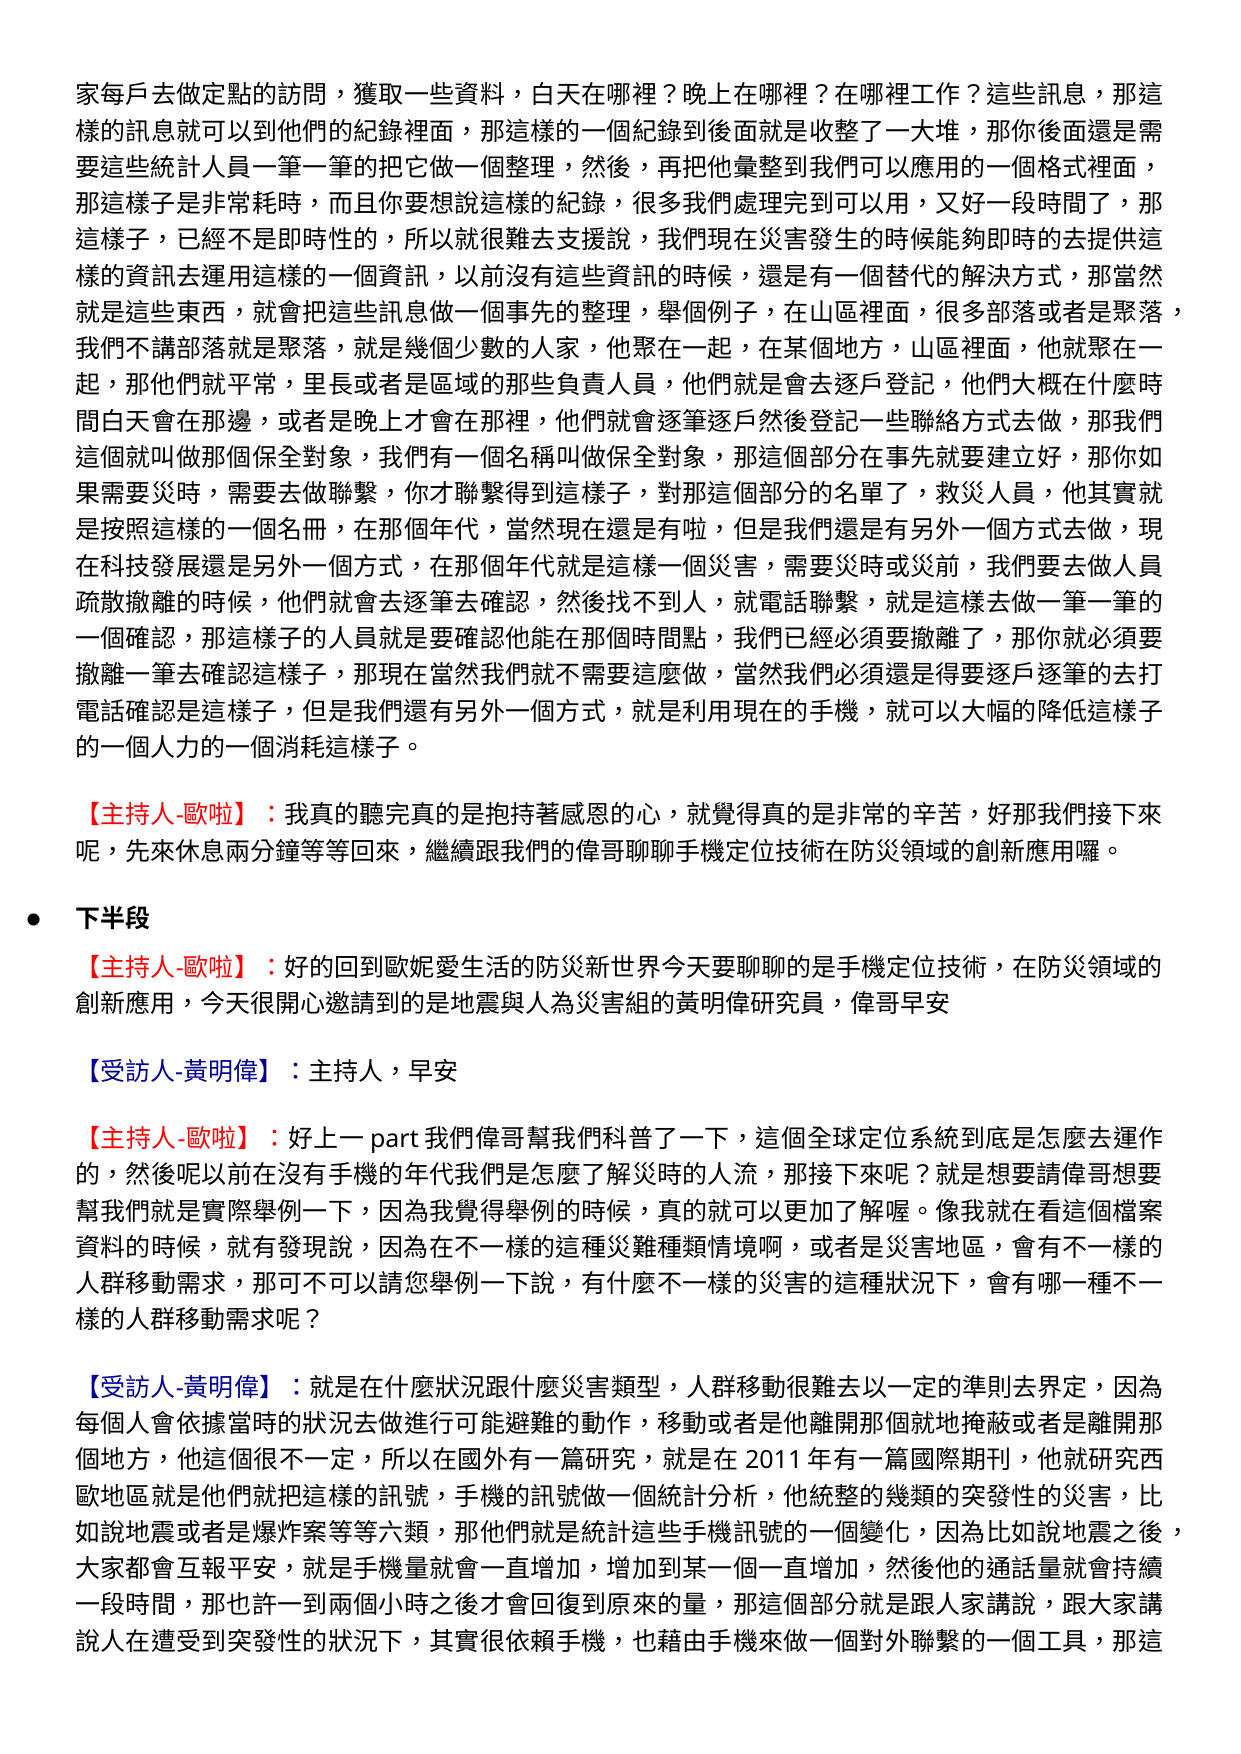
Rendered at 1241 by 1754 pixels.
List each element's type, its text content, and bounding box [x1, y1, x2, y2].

subtitle 【主持人-歐啦】：我真的聽完真的是抱持著感恩的心，就覺得真的是非常的辛苦，好那我們接下來呢，先來休息兩分鐘等等回來，繼續跟我們的偉哥聊聊手機定位技術在防災領域的創新應用囉。 [75, 795, 1165, 867]
subtitle 【受訪人-黃明偉】：這十年才做一次，最近一次是2020年，你看今年已經2024年，那中間也將近四年，這個資訊沒辦法沒辦法更新，那他們做這樣的普查的一個作業，就是由戶政人員他們到每家每戶去做定點的訪問，獲取一些資料，白天在哪裡？晚上在哪裡？在哪裡工作？這些訊息，那這樣的訊息就可以到他們的紀錄裡面，那這樣的一個紀錄到後面就是收整了一大堆，那你後面還是需要這些統計人員一筆一筆的把它做一個整理，然後，再把他彙整到我們可以應用的一個格式裡面，那這樣子是非常耗時，而且你要想說這樣的紀錄，很多我們處理完到可以用，又好一段時間了，那這樣子，已經不是即時性的，所以就很難去支援說，我們現在災害發生的時候能夠即時的去提供這樣的資訊去運用這樣的一個資訊，以前沒有這些資訊的時候，還是有一個替代的解決方式，那當然就是這些東西，就會把這些訊息做一個事先的整理，舉個例子，在山區裡面，很多部落或者是聚落，我們不講部落就是聚落，就是幾個少數的人家，他聚在一起，在某個地方，山區裡面，他就聚在一起，那他們就平常，里長或者是區域的那些負責人員，他們就是會去逐戶登記，他們大概在什麼時間白天會在那邊，或者是晚上才會在那裡，他們就會逐筆逐戶然後登記一些聯絡方式去做，那我們這個就叫做那個保全對象，我們有一個名稱叫做保全對象，那這個部分在事先就要建立好，那你如果需要災時，需要去做聯繫，你才聯繫得到這樣子，對那這個部分的名單了，救災人員，他其實就是按照這樣的一個名冊，在那個年代，當然現在還是有啦，但是我們還是有另外一個方式去做，現在科技發展還是另外一個方式，在那個年代就是這樣一個災害，需要災時或災前，我們要去做人員疏散撤離的時候，他們就會去逐筆去確認，然後找不到人，就電話聯繫，就是這樣去做一筆一筆的一個確認，那這樣子的人員就是要確認他能在那個時間點，我們已經必須要撤離了，那你就必須要撤離一筆去確認這樣子，那現在當然我們就不需要這麼做，當然我們必須還是得要逐戶逐筆的去打電話確認是這樣子，但是我們還有另外一個方式，就是利用現在的手機，就可以大幅的降低這樣子的一個人力的一個消耗這樣子。 [75, 75, 1165, 764]
subtitle 【主持人-歐啦】：好上一part我們偉哥幫我們科普了一下，這個全球定位系統到底是怎麼去運作的，然後呢以前在沒有手機的年代我們是怎麼了解災時的人流，那接下來呢？就是想要請偉哥想要幫我們就是實際舉例一下，因為我覺得舉例的時候，真的就可以更加了解喔。像我就在看這個檔案資料的時候，就有發現說，因為在不一樣的這種災難種類情境啊，或者是災害地區，會有不一樣的人群移動需求，那可不可以請您舉例一下說，有什麼不一樣的災害的這種狀況下，會有哪一種不一樣的人群移動需求呢？ [75, 1119, 1165, 1336]
subtitle 【受訪人-黃明偉】：主持人，早安 [75, 1051, 1165, 1087]
subtitle 【主持人-歐啦】：好的回到歐妮愛生活的防災新世界今天要聊聊的是手機定位技術，在防災領域的創新應用，今天很開心邀請到的是地震與人為災害組的黃明偉研究員，偉哥早安 [75, 947, 1165, 1020]
list 下半段 [26, 899, 1165, 935]
subtitle 【受訪人-黃明偉】：就是在什麼狀況跟什麼災害類型，人群移動很難去以一定的準則去界定，因為每個人會依據當時的狀況去做進行可能避難的動作，移動或者是他離開那個就地掩蔽或者是離開那個地方，他這個很不一定，所以在國外有一篇研究，就是在2011年有一篇國際期刊，他就研究西歐地區就是他們就把這樣的訊號，手機的訊號做一個統計分析，他統整的幾類的突發性的災害，比如說地震或者是爆炸案等等六類，那他們就是統計這些手機訊號的一個變化，因為比如說地震之後，大家都會互報平安，就是手機量就會一直增加，增加到某一個一直增加，然後他的通話量就會持續一段時間，那也許一到兩個小時之後才會回復到原來的量，那這個部分就是跟人家講說，跟大家講說人在遭受到突發性的狀況下，其實很依賴手機，也藉由手機來做一個對外聯繫的一個工具，那這個也就是說，依賴手機就是隨身攜帶，那這樣的一個手機呢，我們就可以把它拿來做一個應用，那我們在想說我們舉一個例子，再另外一個例子，就是在前年2022年9月18號，下午有一個地震池上台東縣的那個池上地震，那在那個地區，其實強震趨勢也是在當地，在池上地區就是搖得很厲害的那個地方，那我們就有分析當地，就是池上地區的不同時段行動通訊人潮的一個資料，就發現這些隨著時間變化，人潮會往池上火車站集中，就是他一個時間段，它就往火車站慢慢的增加增加，你可以很明顯的看到他的那個增加的人數，就會一直往火車站那邊集中，可是那時候火車站其實是鐵道是受到中斷的，因為它受到影響中斷，可是為什麼還要去那邊，因為那時候鐵道鐵路公司台鐵，他們有啟動那個客運接駁，對不對？那客運接駁當然大家想離開那個地方，就會一直往那個地方集中，那這個就是代表說這個部分人就是想要離開那個地方，就會先往我們可以比如說交通系統集中的地方到那邊，然後再離開，那這個部分，在我們的行動就是通訊人流裡面，其實可以看到的這樣的一個現象，那同一個地震，我們也可以觀察到另外一個地方，在花蓮，大家還記得赤科山跟六十石山，這兩個風景區，大家去那邊看什麼？看金針花，就是那時候也是金針花季，大家上去看當時候的那個地震，也導致上去的聯絡道路中斷了，那大家下不來，那我們那時候就比較那樣的訊號那地方的數值，就發現為什麼那個時間段的人潮比平常當時候就是之前的該時段多很多人，那我們就是這樣的手機訊號，我們就可以把這樣的一個訊號就是拿來做一個應用，其實總而言之，就是說，有時候他的這樣的一個人流的一個變化，他會很難去界定說不同的災害，怎麼樣災害一定他是怎麼樣的一個變化，大概是這樣子。 [75, 1367, 1165, 1657]
